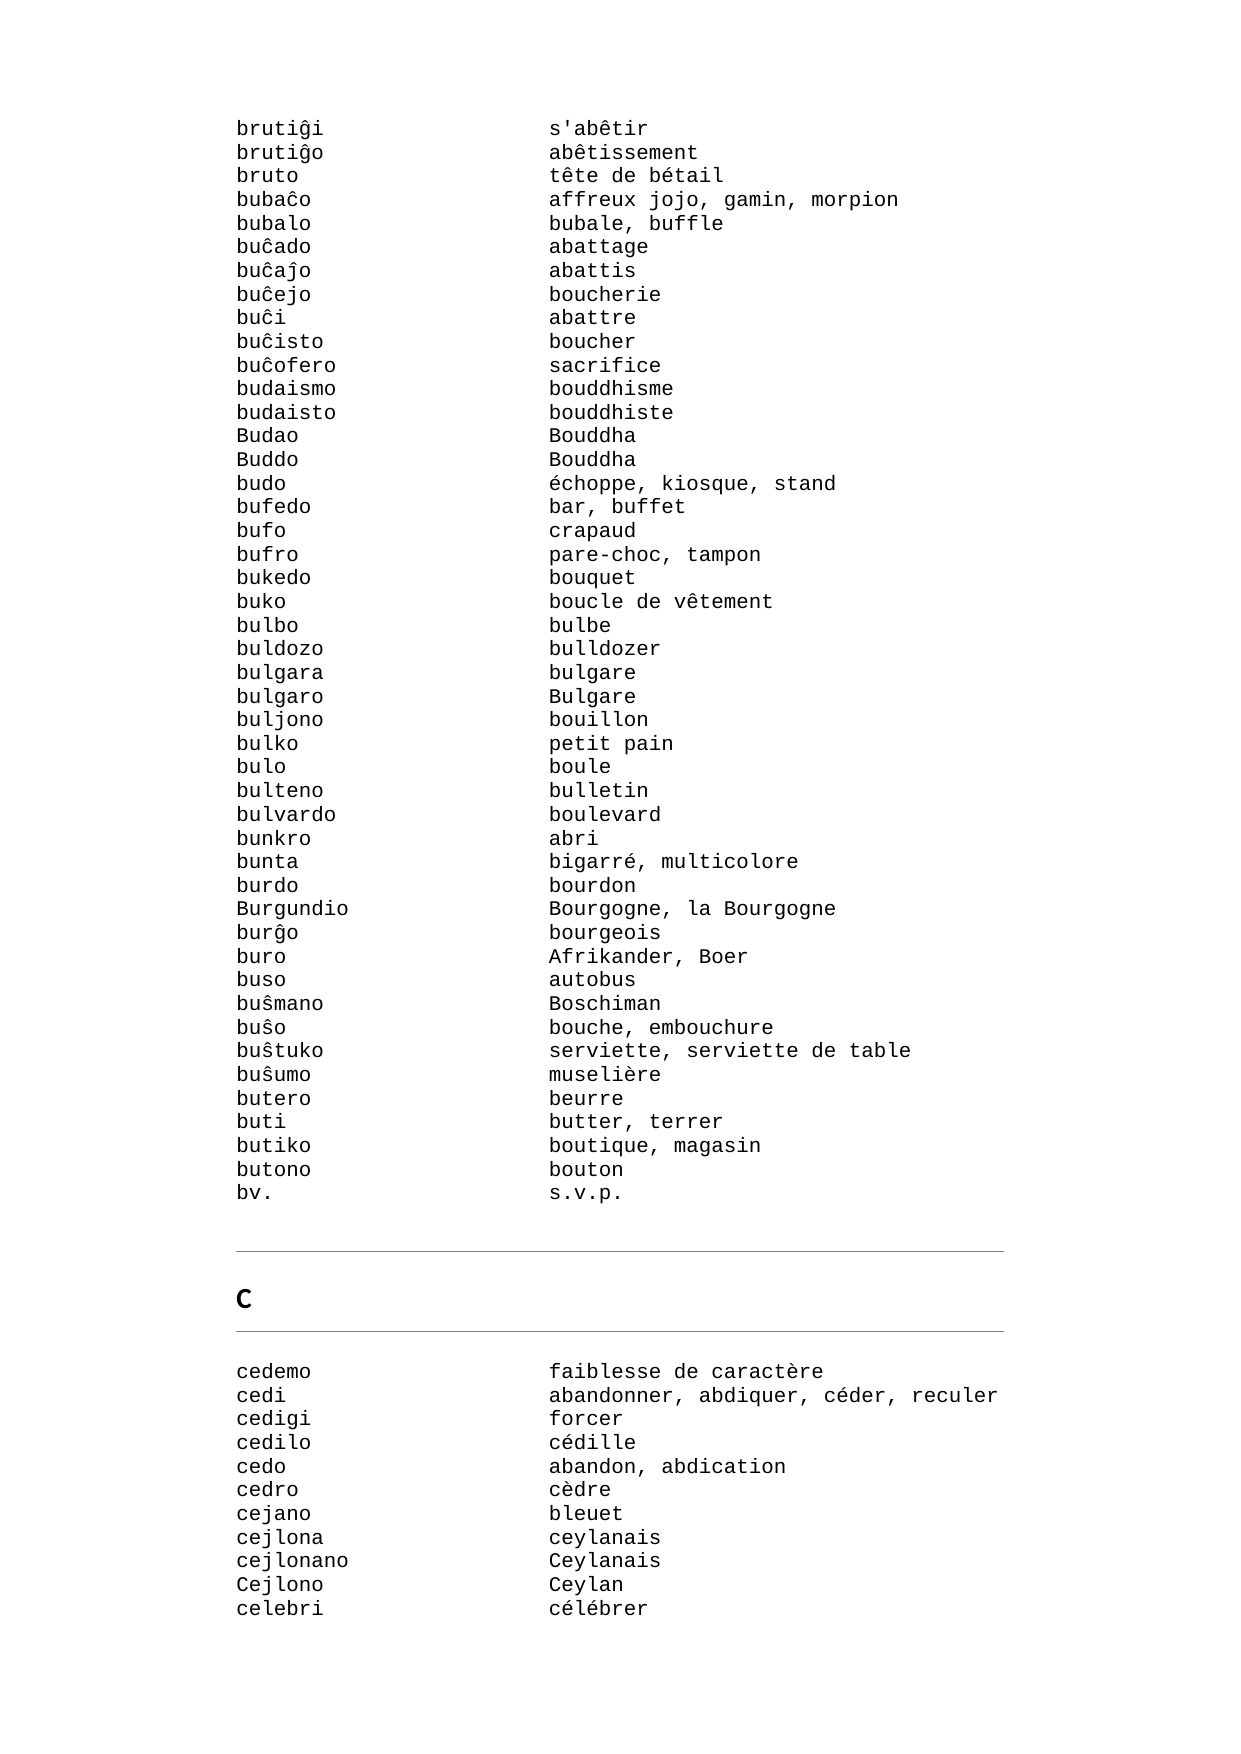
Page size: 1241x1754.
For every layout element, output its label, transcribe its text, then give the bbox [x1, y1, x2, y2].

text bulteno bulletin [236, 780, 1004, 804]
text cejlonano Ceylanais [236, 1550, 1004, 1574]
text bulgaro Bulgare [236, 686, 1004, 709]
text bukedo bouquet [236, 567, 1004, 591]
text bubaĉo affreux jojo, gamin, morpion [236, 189, 1004, 213]
text buŝtuko serviette, serviette de table [236, 1040, 1004, 1064]
text bulo boule [236, 757, 1004, 780]
text bv. s.v.p. [236, 1182, 1004, 1206]
text celebri célébrer [236, 1598, 1004, 1621]
text bunkro abri [236, 827, 1004, 851]
text buŝumo muselière [236, 1064, 1004, 1088]
text cejano bleuet [236, 1503, 1004, 1527]
text bulbo bulbe [236, 615, 1004, 638]
text buĉisto boucher [236, 331, 1004, 354]
text buso autobus [236, 969, 1004, 993]
text buĉi abattre [236, 307, 1004, 331]
text bubalo bubale, buffle [236, 213, 1004, 236]
text budaismo bouddhisme [236, 378, 1004, 402]
text buĉado abattage [236, 236, 1004, 260]
text bunta bigarré, multicolore [236, 851, 1004, 875]
text butero beurre [236, 1088, 1004, 1111]
text buti butter, terrer [236, 1111, 1004, 1135]
text buldozo bulldozer [236, 638, 1004, 662]
text cejlona ceylanais [236, 1527, 1004, 1550]
text bulvardo boulevard [236, 804, 1004, 827]
text bulgara bulgare [236, 662, 1004, 686]
text Buddo Bouddha [236, 449, 1004, 473]
text cedigi forcer [236, 1408, 1004, 1432]
text bufedo bar, buffet [236, 496, 1004, 520]
text bulko petit pain [236, 733, 1004, 757]
text cedro cèdre [236, 1479, 1004, 1503]
text C [236, 1280, 1004, 1316]
text budo échoppe, kiosque, stand [236, 473, 1004, 496]
text buĉejo boucherie [236, 284, 1004, 307]
text bufro pare-choc, tampon [236, 544, 1004, 567]
text cedo abandon, abdication [236, 1456, 1004, 1479]
text budaisto bouddhiste [236, 402, 1004, 426]
text Budao Bouddha [236, 426, 1004, 449]
text burdo bourdon [236, 875, 1004, 898]
text brutiĝi s'abêtir [236, 118, 1004, 142]
text butono bouton [236, 1158, 1004, 1182]
text buŝo bouche, embouchure [236, 1017, 1004, 1040]
text Cejlono Ceylan [236, 1574, 1004, 1598]
text buko boucle de vêtement [236, 591, 1004, 615]
text buŝmano Boschiman [236, 993, 1004, 1017]
text buĉofero sacrifice [236, 354, 1004, 378]
text brutiĝo abêtissement [236, 142, 1004, 165]
text buro Afrikander, Boer [236, 946, 1004, 969]
text burĝo bourgeois [236, 922, 1004, 946]
text butiko boutique, magasin [236, 1135, 1004, 1158]
text buĉaĵo abattis [236, 260, 1004, 284]
text bufo crapaud [236, 520, 1004, 544]
text cedi abandonner, abdiquer, céder, reculer [236, 1385, 1004, 1408]
text cedilo cédille [236, 1432, 1004, 1456]
text cedemo faiblesse de caractère [236, 1361, 1004, 1385]
text bruto tête de bétail [236, 165, 1004, 189]
text buljono bouillon [236, 709, 1004, 733]
text Burgundio Bourgogne, la Bourgogne [236, 898, 1004, 922]
